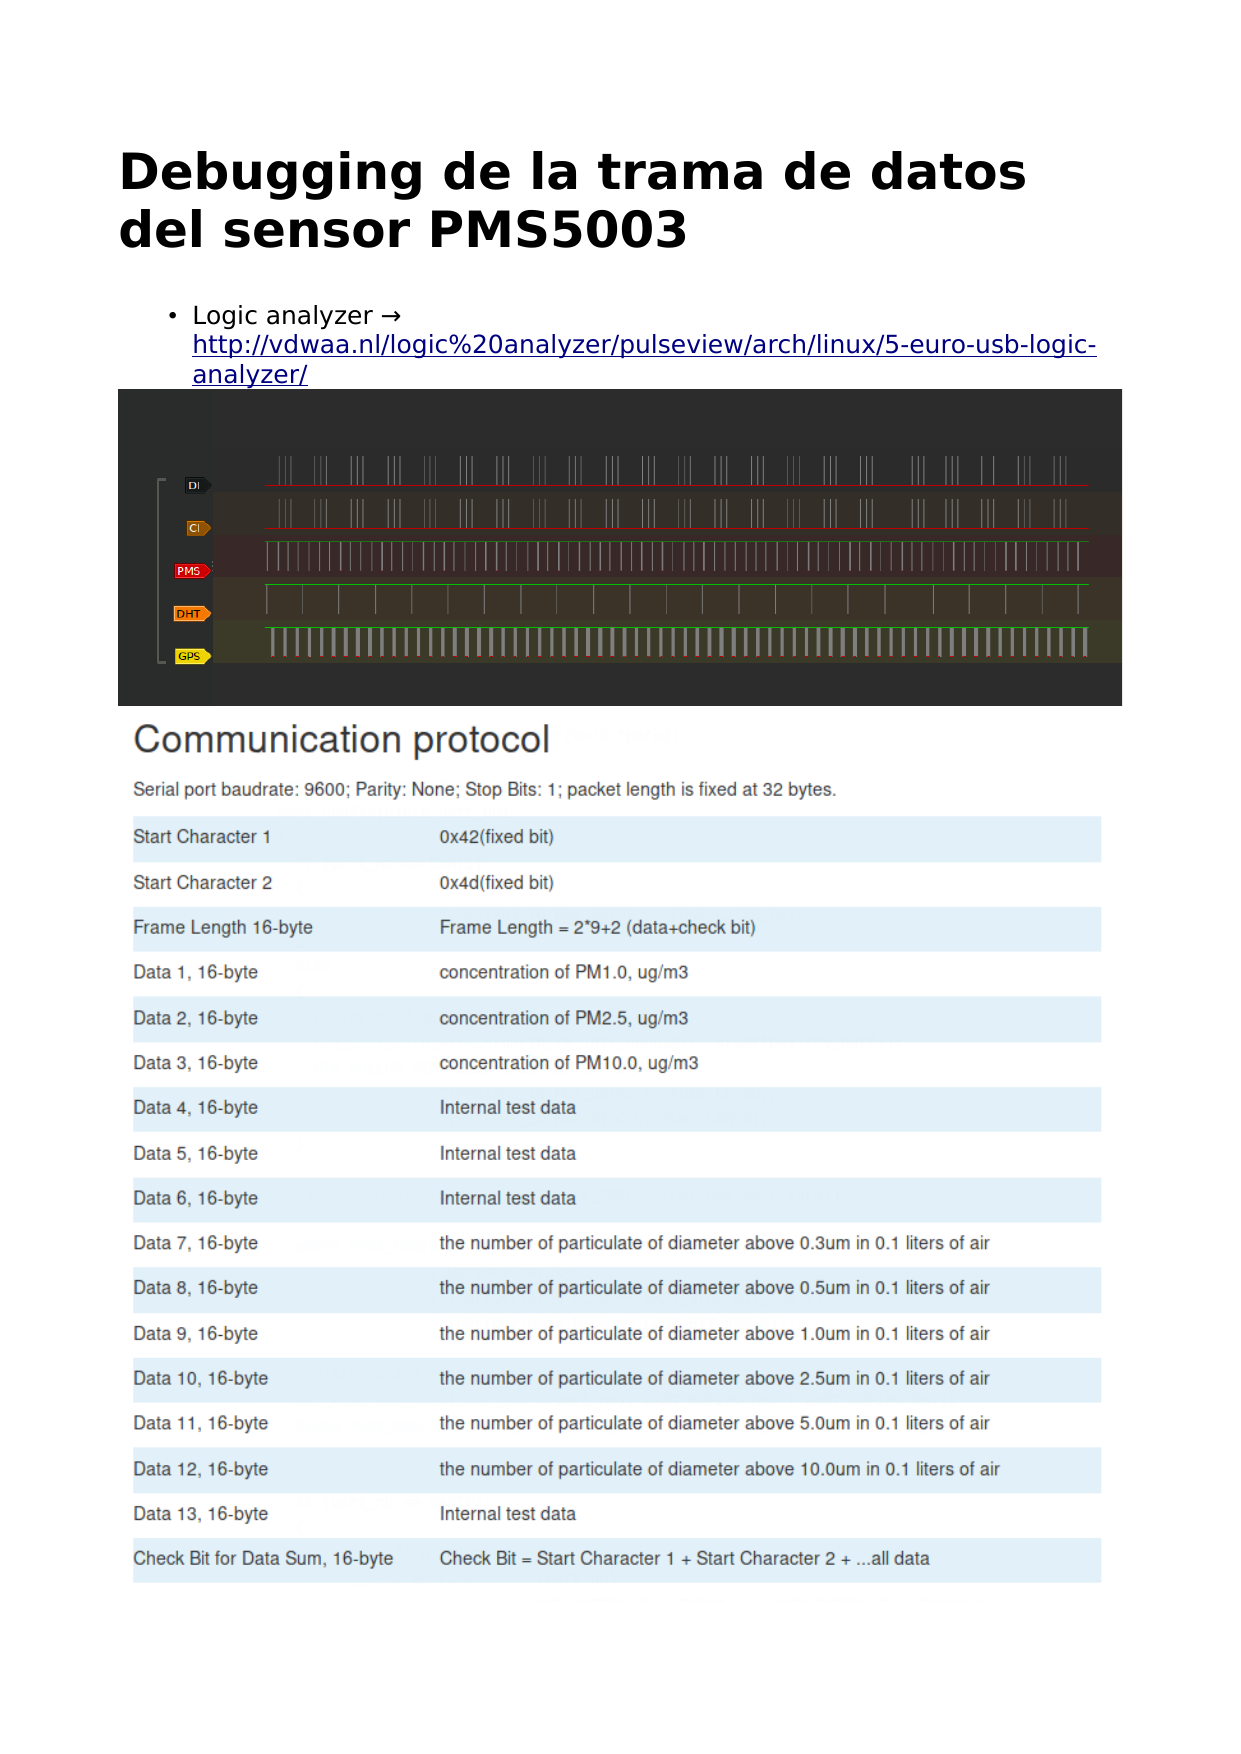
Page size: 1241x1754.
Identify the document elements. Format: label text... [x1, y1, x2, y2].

list Logic analyzer → http://vdwaa.nl/logic%20analyzer/pulseview/arch/linux/5-euro-usb-logic-analyzer/ [177, 302, 1122, 389]
subtitle Debugging de la trama de datos del sensor PMS5003 [118, 143, 1122, 259]
picture [118, 718, 1123, 1602]
picture [118, 389, 1123, 706]
